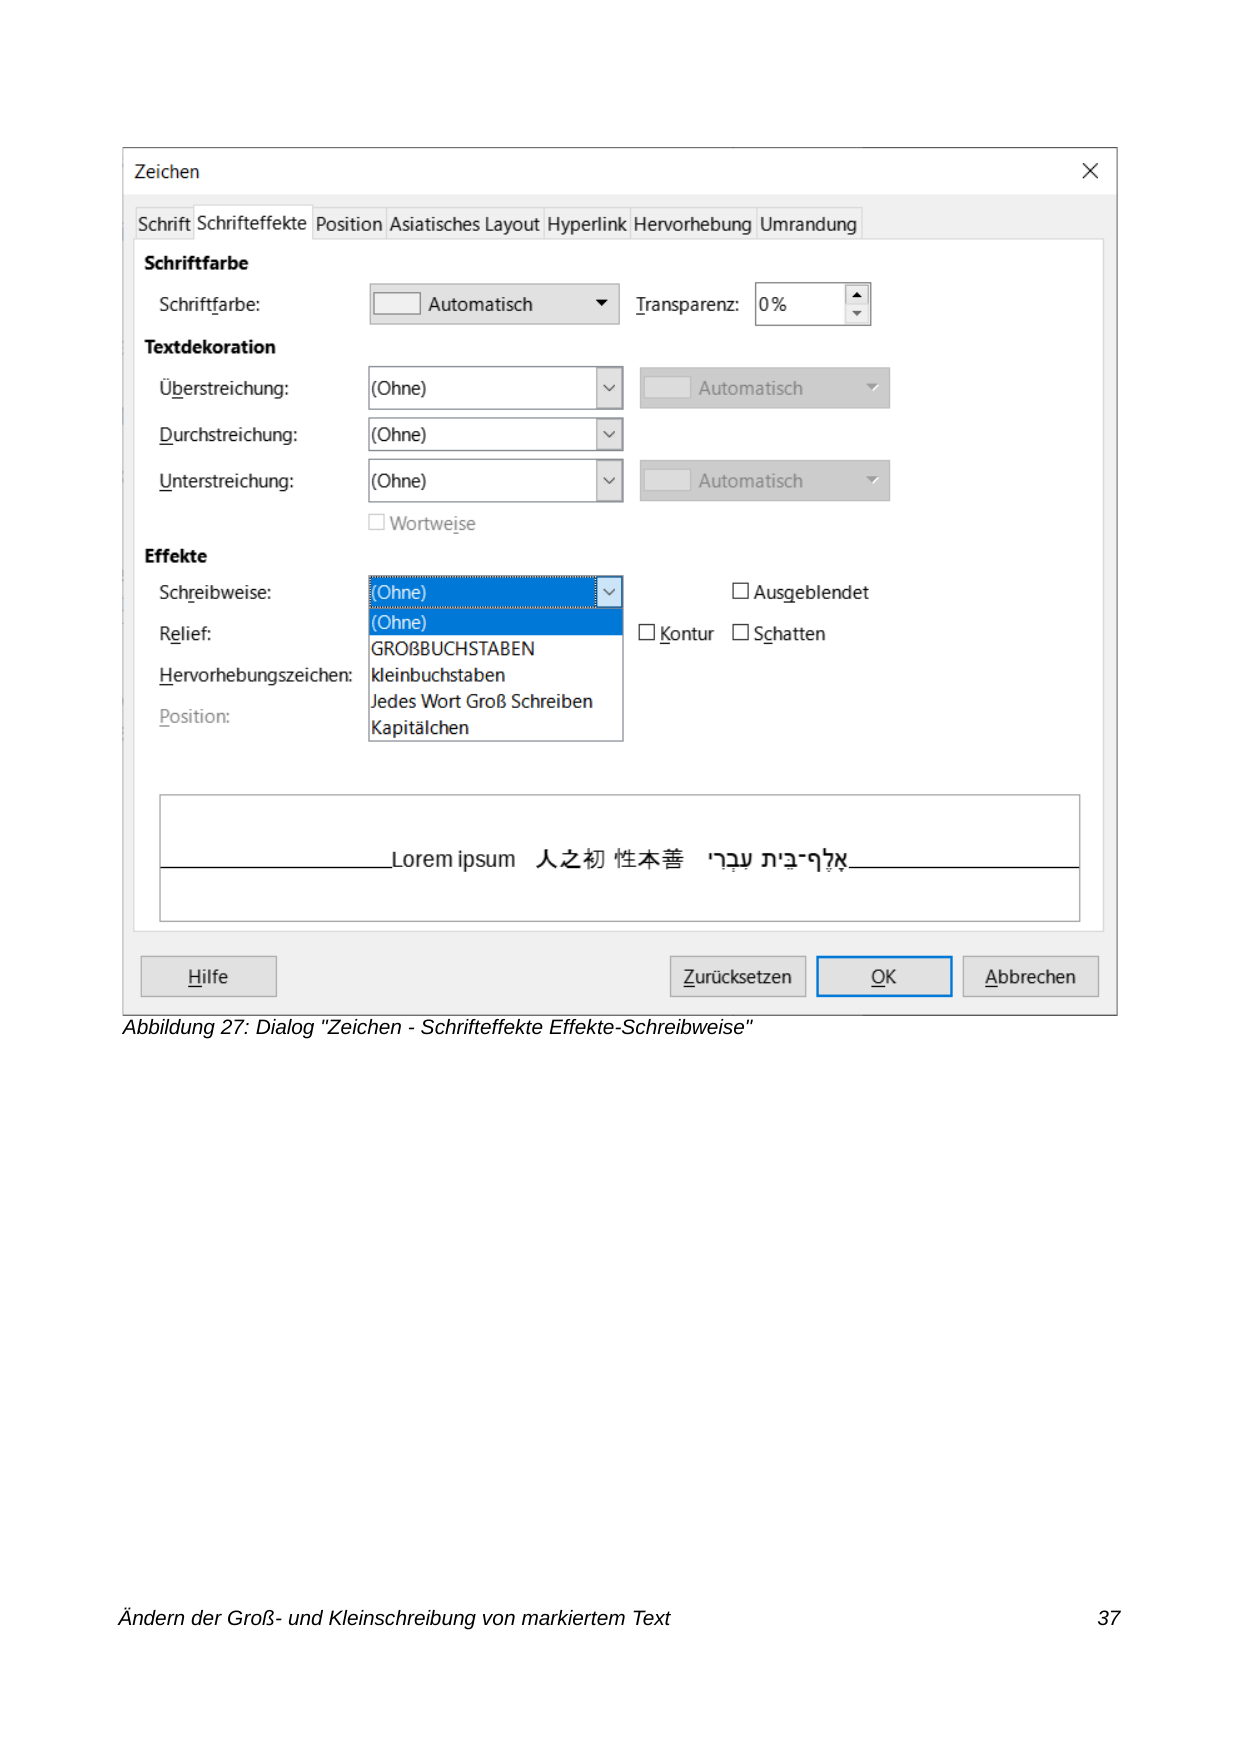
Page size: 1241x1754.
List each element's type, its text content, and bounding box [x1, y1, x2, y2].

picture [122, 147, 1118, 1016]
text Abbildung 27: Dialog "Zeichen - Schrifteffekte Effekte-Schreibweise" [123, 1016, 1118, 1039]
